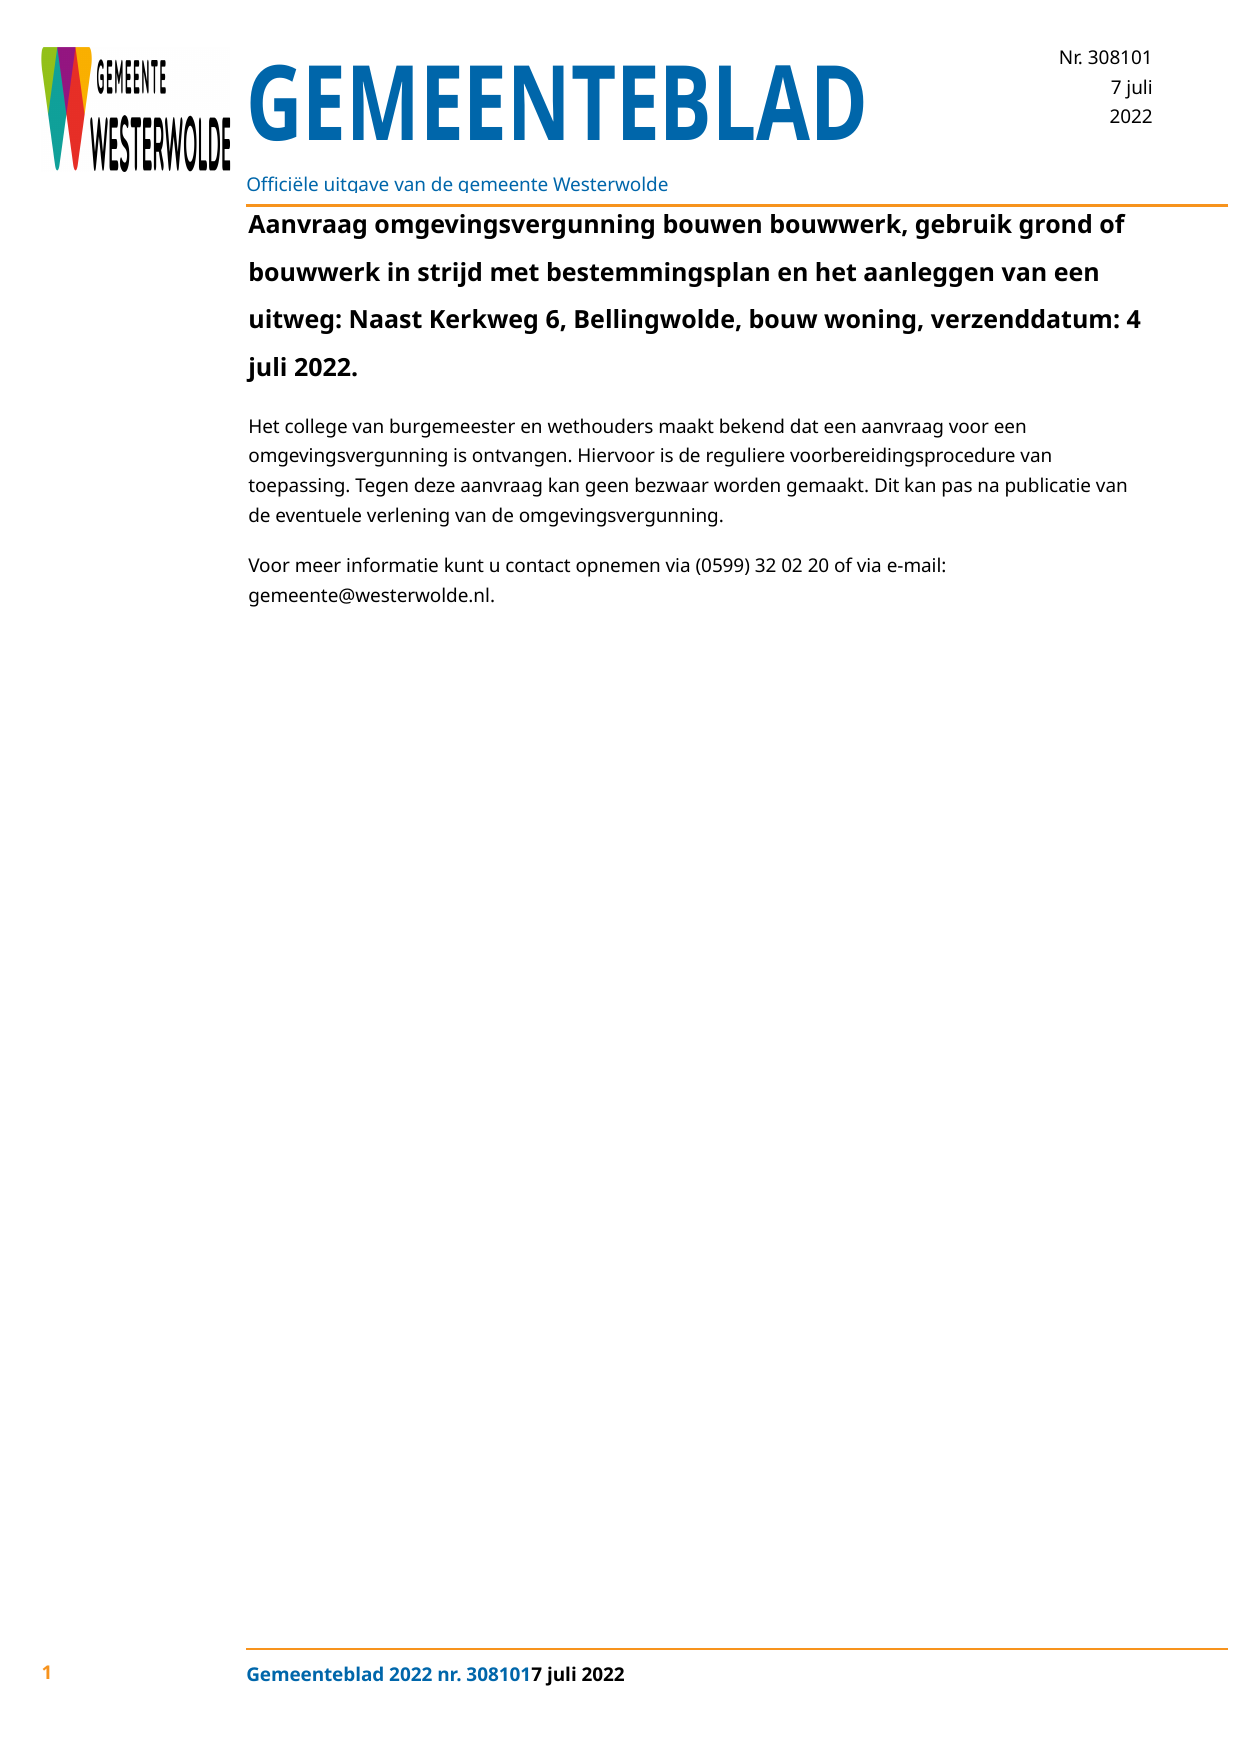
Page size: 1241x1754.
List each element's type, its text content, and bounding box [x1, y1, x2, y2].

picture [41, 47, 231, 172]
text Het college van burgemeester en wethouders maakt bekend dat een aanvraag voor een omgevingsvergunning is ontvangen. Hiervoor is de reguliere voorbereidingsprocedure van toepassing. Tegen deze aanvraag kan geen bezwaar worden gemaakt. Dit kan pas na publicatie van de eventuele verlening van de omgevingsvergunning. [248, 413, 1152, 528]
text Voor meer informatie kunt u contact opnemen via (0599) 32 02 20 of via e-mail: gemeente@westerwolde.nl. [248, 552, 1152, 608]
text Aanvraag omgevingsvergunning bouwen bouwwerk, gebruik grond of bouwwerk in strijd met bestemmingsplan en het aanleggen van een uitweg: Naast Kerkweg 6, Bellingwolde, bouw woning, verzenddatum: 4 juli 2022. [248, 207, 1152, 384]
